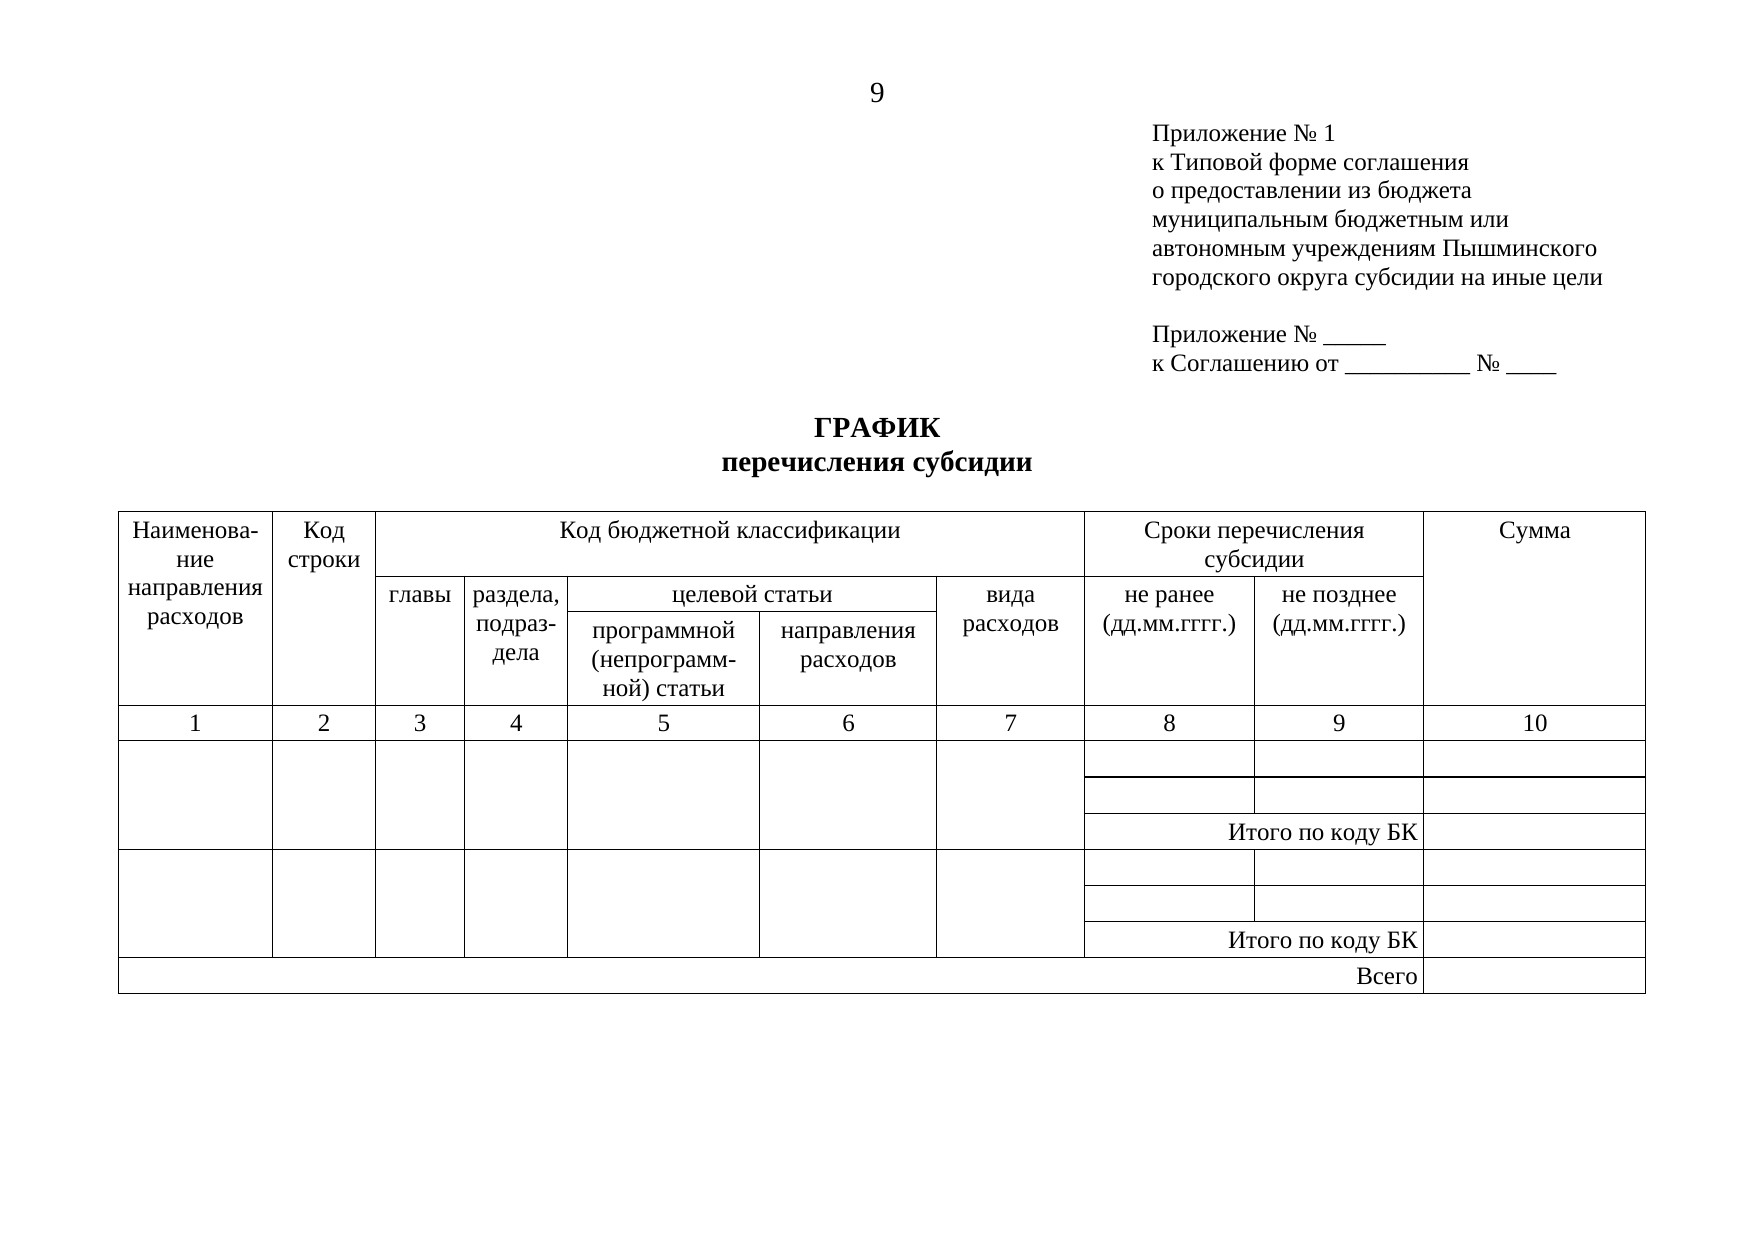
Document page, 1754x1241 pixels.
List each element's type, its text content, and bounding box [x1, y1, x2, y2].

table_cell [1085, 886, 1254, 921]
table_cell [1255, 886, 1423, 921]
table_cell [1255, 741, 1423, 776]
table_cell [568, 850, 759, 957]
text к Типовой форме соглашения [1152, 147, 1636, 176]
table_cell [937, 850, 1084, 957]
table_cell Всего [119, 958, 1423, 993]
table_header Сроки перечисления субсидии [1085, 512, 1423, 576]
table_cell [273, 741, 375, 849]
table_header Сумма [1424, 512, 1645, 704]
table_cell 1 [119, 706, 272, 740]
table_cell 5 [568, 706, 759, 740]
table_cell [376, 850, 464, 957]
table_cell целевой статьи [568, 577, 936, 611]
table_cell 8 [1085, 706, 1254, 740]
table_cell 7 [937, 706, 1084, 740]
table_cell [1424, 850, 1645, 885]
table_cell [1255, 850, 1423, 885]
table_cell [760, 850, 936, 957]
table_cell Итого по коду БК [1085, 922, 1423, 957]
table_cell [1085, 778, 1254, 812]
table_cell [1424, 741, 1645, 776]
text перечисления субсидии [118, 444, 1636, 477]
text Приложение № _____ [118, 319, 1636, 348]
table_cell [1424, 922, 1645, 957]
table_cell программной (непрограмм-ной) статьи [568, 612, 759, 704]
text ГРАФИК [118, 410, 1636, 444]
table_cell [1085, 850, 1254, 885]
table_cell [568, 741, 759, 849]
table_cell главы [376, 577, 464, 704]
table_cell не ранее (дд.мм.гггг.) [1085, 577, 1254, 704]
table_cell 10 [1424, 706, 1645, 740]
table_cell 2 [273, 706, 375, 740]
table_cell раздела, подраз-дела [465, 577, 567, 704]
table_cell 6 [760, 706, 936, 740]
table_cell 4 [465, 706, 567, 740]
text Приложение № 1 [1152, 118, 1636, 147]
table_cell [1085, 741, 1254, 776]
table_header Код строки [273, 512, 375, 704]
table_cell [465, 850, 567, 957]
table_cell [465, 741, 567, 849]
table_cell не позднее (дд.мм.гггг.) [1255, 577, 1423, 704]
table_cell [1424, 778, 1645, 812]
table_cell [1424, 814, 1645, 849]
table_cell [273, 850, 375, 957]
table_cell [1424, 958, 1645, 993]
text о предоставлении из бюджета муниципальным бюджетным или автономным учреждениям Пышминского городского округа субсидии на иные цели [1152, 176, 1636, 291]
table_cell 3 [376, 706, 464, 740]
table_header Наименова-ние направления расходов [119, 512, 272, 704]
text к Соглашению от __________ № ____ [118, 348, 1636, 377]
table_cell [760, 741, 936, 849]
table_cell [119, 850, 272, 957]
table_header Код бюджетной классификации [376, 512, 1084, 576]
table_cell вида расходов [937, 577, 1084, 704]
table_cell [119, 741, 272, 849]
table_cell [376, 741, 464, 849]
table_cell 9 [1255, 706, 1423, 740]
table_cell [1255, 778, 1423, 812]
table_cell Итого по коду БК [1085, 814, 1423, 849]
table_cell [1424, 886, 1645, 921]
table_cell [937, 741, 1084, 849]
table_cell направления расходов [760, 612, 936, 704]
